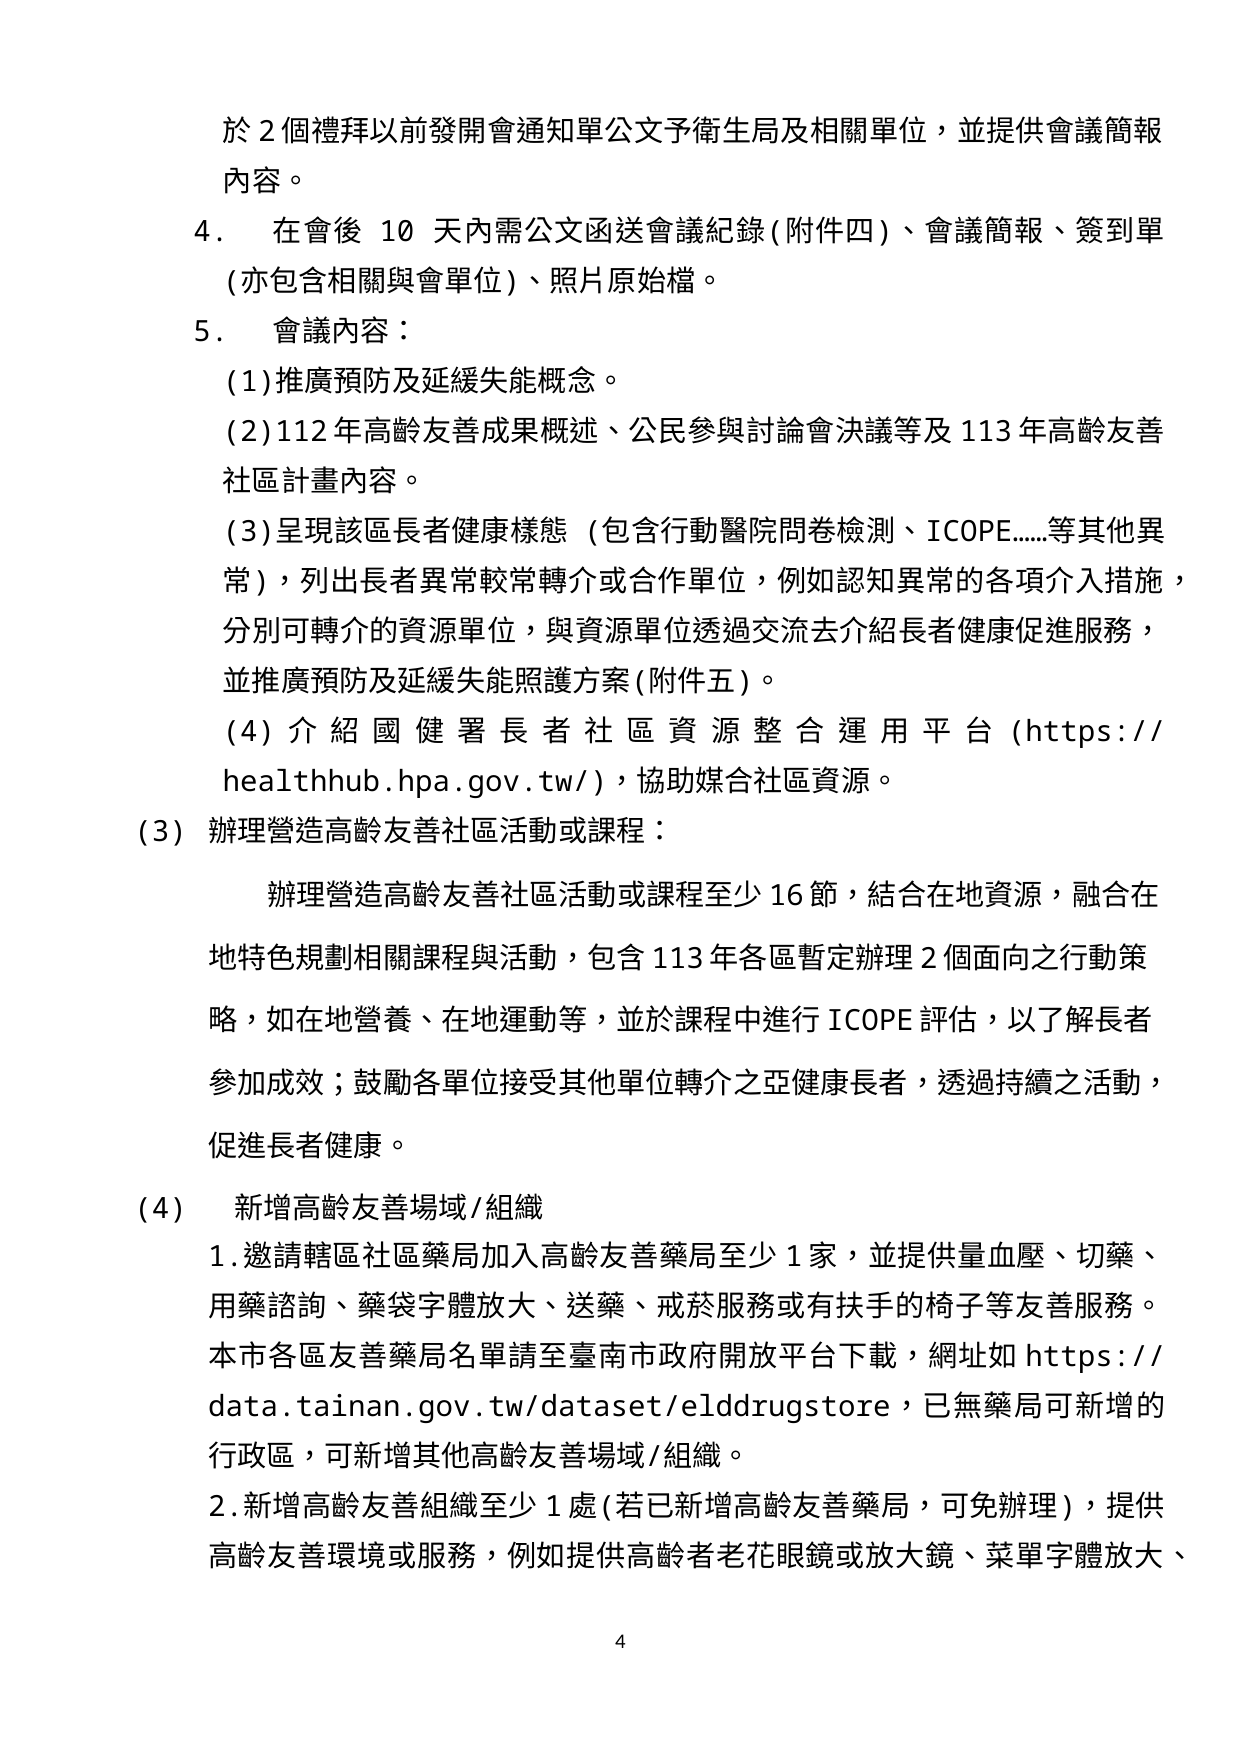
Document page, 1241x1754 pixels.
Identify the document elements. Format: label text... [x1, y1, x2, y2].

list 新增高齡友善場域/組織 [134, 1164, 1165, 1227]
text 辦理營造高齡友善社區活動或課程至少16節，結合在地資源，融合在地特色規劃相關課程與活動，包含113年各區暫定辦理2個面向之行動策略，如在地營養、在地運動等，並於課程中進行ICOPE評估，以了解長者參加成效；鼓勵各單位接受其他單位轉介之亞健康長者，透過持續之活動，促進長者健康。 [208, 852, 1165, 1164]
text 於2個禮拜以前發開會通知單公文予衛生局及相關單位，並提供會議簡報內容。 [223, 102, 1165, 202]
text (2)112年高齡友善成果概述、公民參與討論會決議等及113年高齡友善社區計畫內容。 [222, 402, 1165, 502]
list 會議內容： [193, 302, 1165, 352]
text 1.邀請轄區社區藥局加入高齡友善藥局至少1家，並提供量血壓、切藥、用藥諮詢、藥袋字體放大、送藥、戒菸服務或有扶手的椅子等友善服務。本市各區友善藥局名單請至臺南市政府開放平台下載，網址如https://data.tainan.gov.tw/dataset/elddrugstore，已無藥局可新增的行政區，可新增其他高齡友善場域/組織。 [208, 1227, 1165, 1477]
list 辦理營造高齡友善社區活動或課程： [134, 802, 1165, 852]
text (1)推廣預防及延緩失能概念。 [223, 352, 1165, 402]
text (3)呈現該區長者健康樣態 (包含行動醫院問卷檢測、ICOPE……等其他異常)，列出長者異常較常轉介或合作單位，例如認知異常的各項介入措施，分別可轉介的資源單位，與資源單位透過交流去介紹長者健康促進服務，並推廣預防及延緩失能照護方案(附件五)。 [222, 502, 1165, 702]
text (4)介紹國健署長者社區資源整合運用平台(https://healthhub.hpa.gov.tw/)，協助媒合社區資源。 [222, 702, 1165, 802]
text 2.新增高齡友善組織至少1處(若已新增高齡友善藥局，可免辦理)，提供高齡友善環境或服務，例如提供高齡者老花眼鏡或放大鏡、菜單字體放大、備有休憩座椅，輔導轄區診所加入高齡友善診所等，鼓勵各組織提供對於失智長者及一般長者都能提供貼心友善之服務。 [208, 1477, 1165, 1577]
list 在會後 10 天內需公文函送會議紀錄(附件四)、會議簡報、簽到單(亦包含相關與會單位)、照片原始檔。 [193, 202, 1165, 302]
